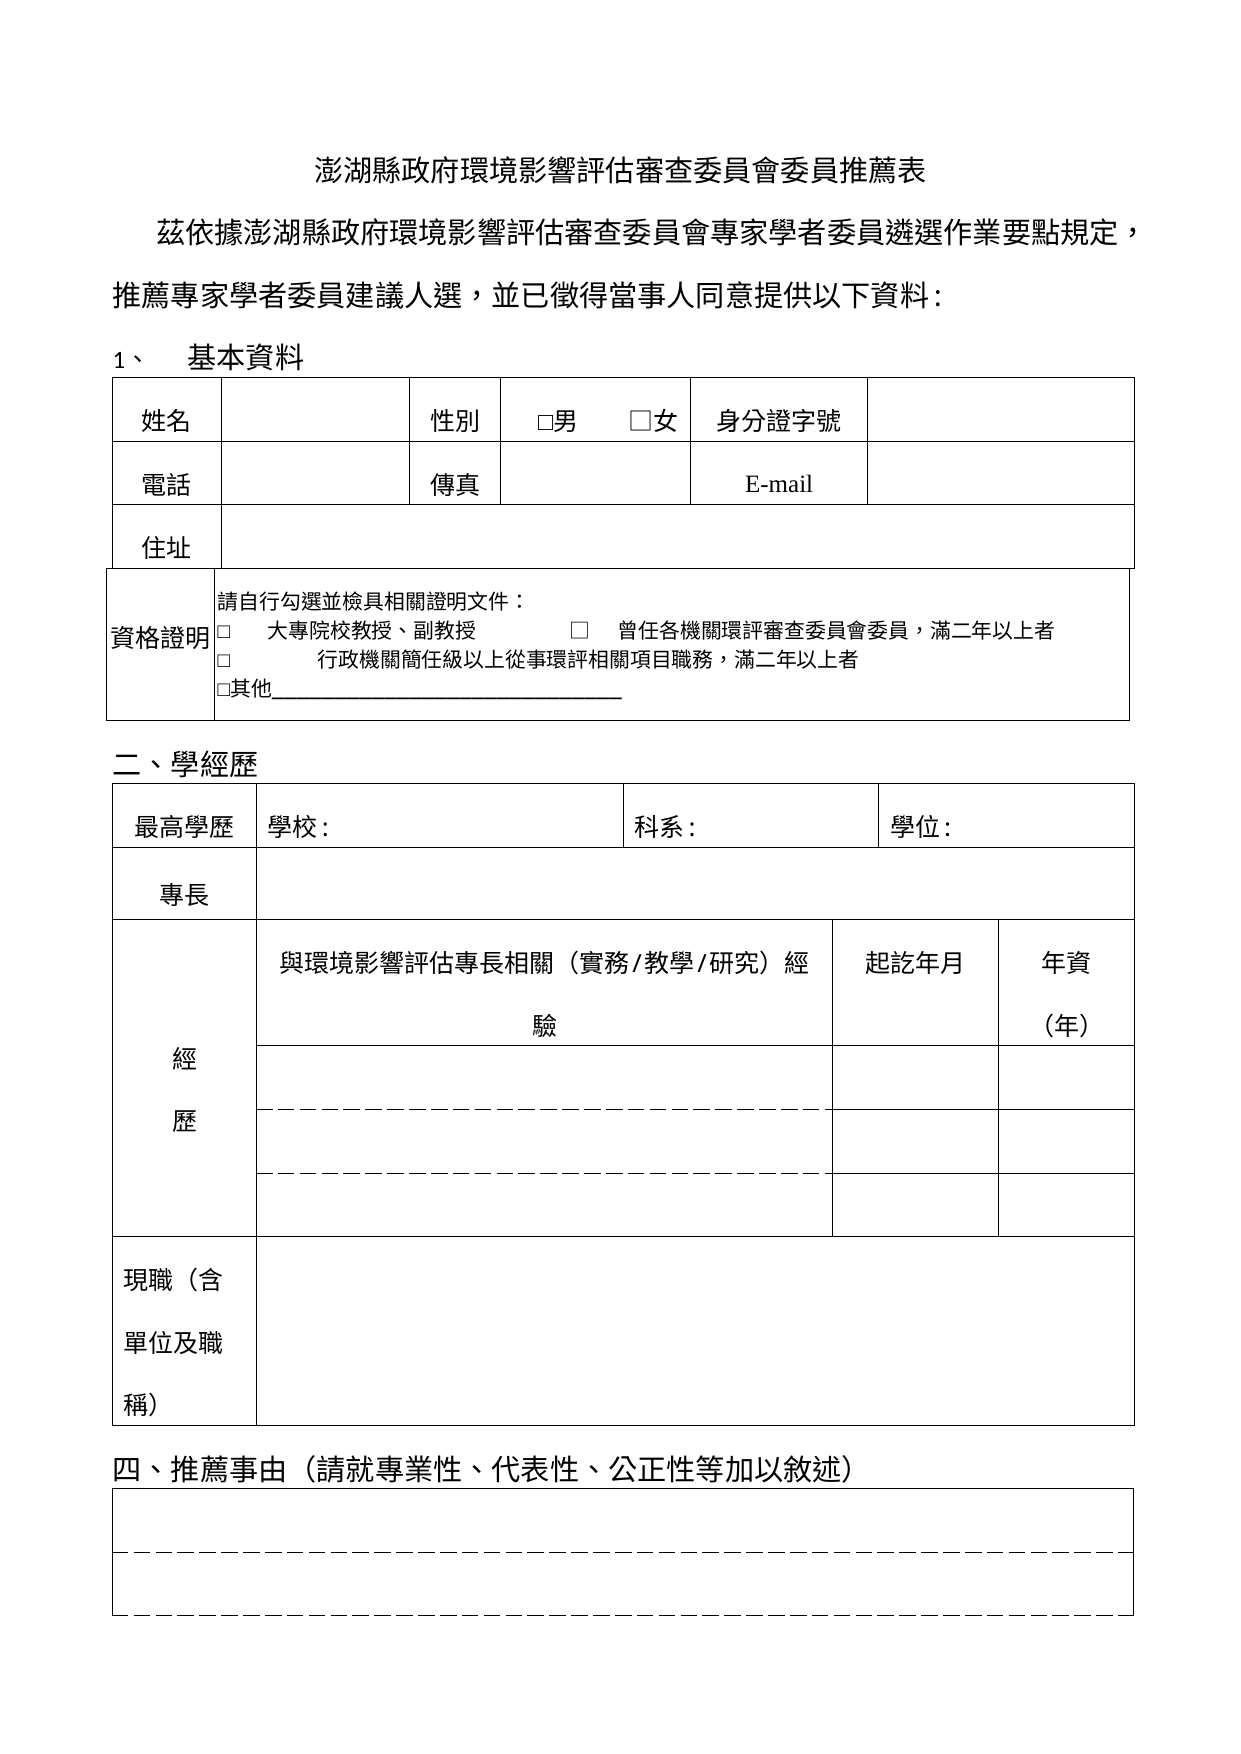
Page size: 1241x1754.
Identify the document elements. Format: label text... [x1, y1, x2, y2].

table_cell [1130, 569, 1134, 719]
table_cell 現職（含單位及職稱） [113, 1237, 256, 1424]
table_header 最高學歷 [113, 784, 256, 847]
table_header 科系: [624, 784, 878, 847]
table_cell [106, 504, 112, 568]
table_header [868, 378, 1134, 441]
table_cell [691, 505, 867, 568]
table_cell E-mail [691, 442, 867, 504]
table_cell [410, 505, 500, 568]
table_cell [833, 1174, 998, 1236]
table_header □男 □女 [501, 378, 690, 441]
text 二、學經歷 [112, 721, 1128, 783]
table_cell [257, 1237, 1134, 1424]
table_cell [106, 441, 112, 504]
table_cell 傳真 [410, 442, 500, 504]
table_cell [999, 1110, 1134, 1172]
table_cell 電話 [113, 442, 221, 504]
text 茲依據澎湖縣政府環境影響評估審查委員會專家學者委員遴選作業要點規定，推薦專家學者委員建議人選，並已徵得當事人同意提供以下資料: [112, 189, 1128, 314]
table_cell [833, 1046, 998, 1109]
table_header [113, 1489, 1133, 1552]
table_cell [113, 1552, 1133, 1615]
table_header 學校: [257, 784, 623, 847]
table_cell [500, 505, 691, 568]
table_header 姓名 [113, 378, 221, 441]
table_cell [222, 442, 409, 504]
table_cell 起訖年月 [833, 920, 998, 1045]
table_cell [868, 442, 1134, 504]
table_cell 經 歷 [113, 920, 256, 1236]
table_header 學位: [879, 784, 1134, 847]
table_cell 請自行勾選並檢具相關證明文件： □ 大專院校教授、副教授 □ 曾任各機關環評審查委員會委員，滿二年以上者 □ 行政機關簡任級以上從事環評相關項目職務，滿二年以上者 □其他­____________________________ [215, 569, 1129, 719]
table_cell [999, 1046, 1134, 1109]
table_cell [257, 1046, 832, 1109]
table_cell 住址 [113, 505, 221, 568]
table_cell [833, 1110, 998, 1172]
table_cell [257, 1109, 832, 1172]
table_cell 資格證明 [107, 569, 214, 719]
table_cell 與環境影響評估專長相關（實務/教學/研究）經驗 [257, 920, 832, 1045]
table_cell [868, 505, 1134, 568]
table_cell [257, 1173, 832, 1236]
table_cell [257, 848, 1134, 919]
text 澎湖縣政府環境影響評估審查委員會委員推薦表 [112, 127, 1128, 189]
table_cell [999, 1174, 1134, 1236]
list 基本資料 [112, 314, 1128, 377]
text 四、推薦事由（請就專業性、代表性、公正性等加以敘述） [112, 1426, 1128, 1488]
table_header [106, 377, 112, 441]
table_header [222, 378, 409, 441]
table_cell 專長 [113, 848, 256, 919]
table_cell 年資（年） [999, 920, 1134, 1045]
table_header 性別 [410, 378, 500, 441]
table_cell [501, 442, 690, 504]
table_header 身分證字號 [691, 378, 867, 441]
table_cell [222, 505, 410, 568]
